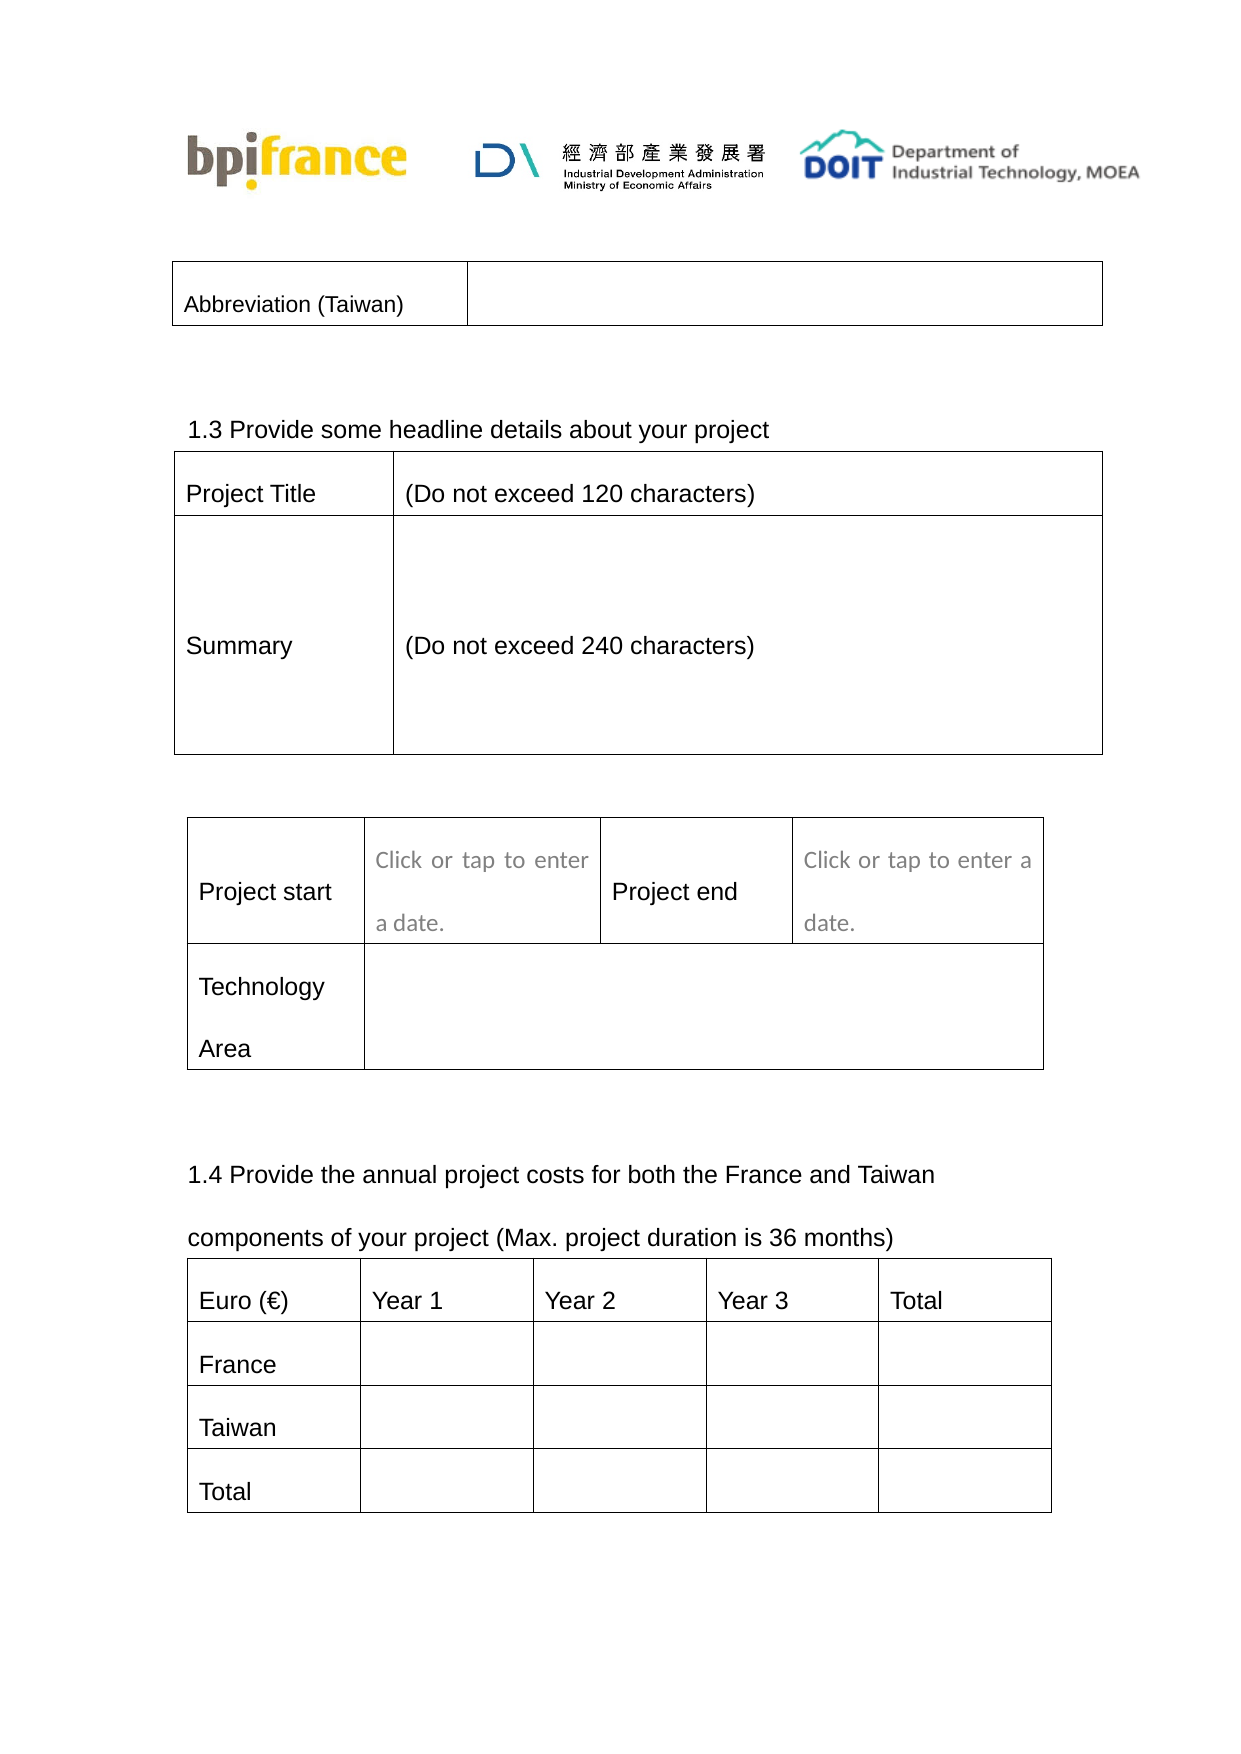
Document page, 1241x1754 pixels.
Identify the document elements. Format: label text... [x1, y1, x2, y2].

table_cell Technology Area [188, 944, 364, 1069]
table_cell Total [188, 1449, 360, 1512]
table_cell Taiwan [188, 1386, 360, 1448]
table_cell [468, 262, 1102, 324]
table_cell [361, 1322, 533, 1385]
table_header Click or tap to enter a date. [793, 818, 1043, 943]
table_header Euro (€) [188, 1259, 360, 1321]
table_header Year 3 [707, 1259, 878, 1321]
table_header Total [879, 1259, 1051, 1321]
table_header Click or tap to enter a date. [365, 818, 600, 943]
table_cell [879, 1322, 1051, 1385]
table_header Year 1 [361, 1259, 533, 1321]
table_cell [534, 1322, 706, 1385]
text 1.4 Provide the annual project costs for both the France and Taiwan components of your project (Max. project duration is 36 months) [187, 1133, 1053, 1258]
table_header Project start [188, 818, 364, 943]
table_cell [534, 1386, 706, 1448]
table_cell France [188, 1322, 360, 1385]
table_cell Summary [175, 516, 393, 753]
table_header (Do not exceed 120 characters) [394, 452, 1102, 515]
table_cell (Do not exceed 240 characters) [394, 516, 1102, 753]
table_cell [879, 1386, 1051, 1448]
table_cell [707, 1449, 878, 1512]
table_cell [707, 1322, 878, 1385]
table_cell [361, 1386, 533, 1448]
table_cell [879, 1449, 1051, 1512]
text 1.3 Provide some headline details about your project [187, 388, 1053, 451]
table_cell [707, 1386, 878, 1448]
table_header Project end [601, 818, 792, 943]
table_cell Abbreviation (Taiwan) [173, 262, 467, 324]
table_cell [361, 1449, 533, 1512]
table_cell [365, 944, 1043, 1069]
table_cell [534, 1449, 706, 1512]
table_header Project Title [175, 452, 393, 515]
table_header Year 2 [534, 1259, 706, 1321]
